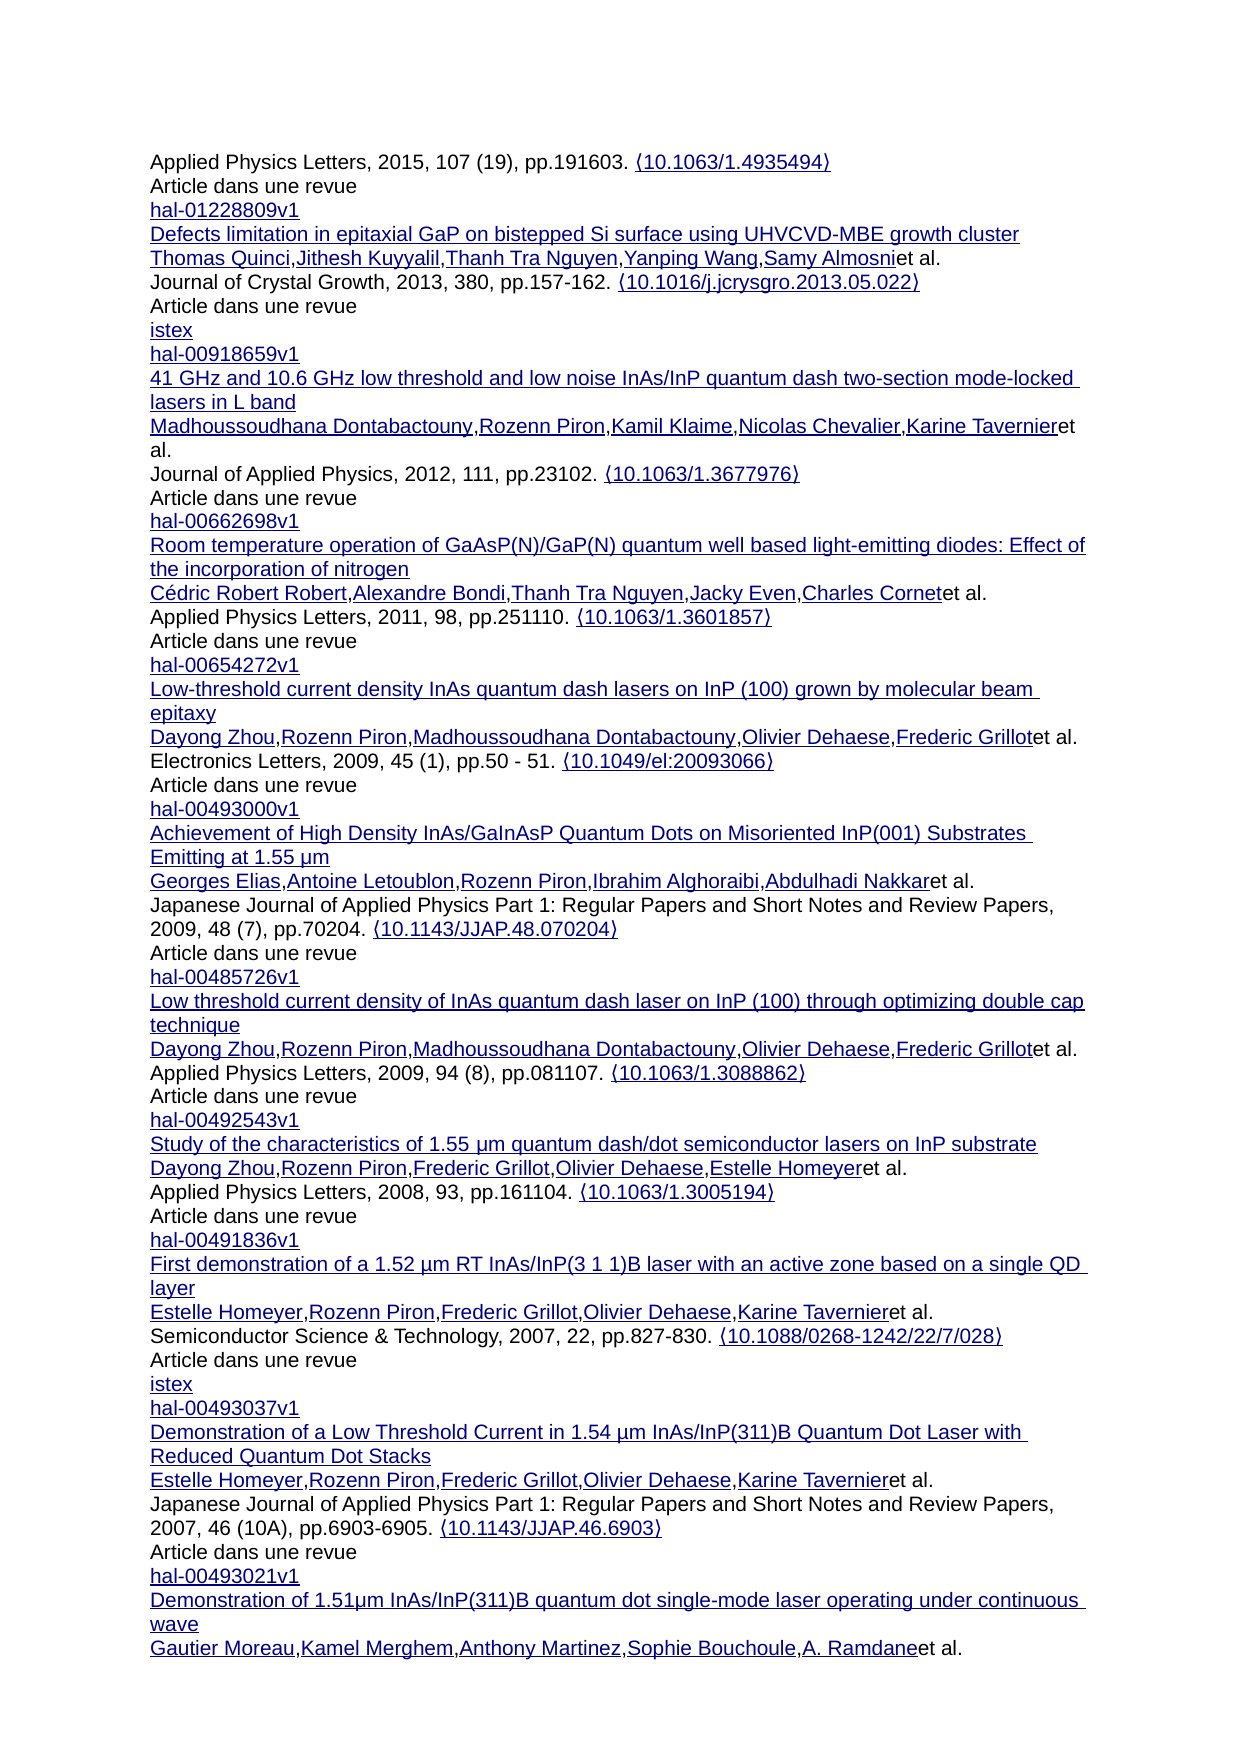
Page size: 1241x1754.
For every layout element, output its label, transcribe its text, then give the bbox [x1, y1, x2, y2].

table_cell Defects limitation in epitaxial GaP on bistepped Si surface using UHVCVD-MBE growth cluster Thomas Quinci,Jithesh Kuyyalil,Thanh Tra Nguyen,Yanping Wang,Samy Almosniet al. Journal of Crystal Growth, 2013, 380, pp.157-162. ⟨10.1016/j.jcrysgro.2013.05.022⟩ Article dans une revue istex hal-00918659v1 [150, 222, 1090, 366]
table_cell Achievement of High Density InAs/GaInAsP Quantum Dots on Misoriented InP(001) Substrates Emitting at 1.55 μm Georges Elias,Antoine Letoublon,Rozenn Piron,Ibrahim Alghoraibi,Abdulhadi Nakkaret al. Japanese Journal of Applied Physics Part 1: Regular Papers and Short Notes and Review Papers, 2009, 48 (7), pp.70204. ⟨10.1143/JJAP.48.070204⟩ Article dans une revue hal-00485726v1 [150, 821, 1090, 988]
table_cell Study of the characteristics of 1.55 μm quantum dash/dot semiconductor lasers on InP substrate Dayong Zhou,Rozenn Piron,Frederic Grillot,Olivier Dehaese,Estelle Homeyeret al. Applied Physics Letters, 2008, 93, pp.161104. ⟨10.1063/1.3005194⟩ Article dans une revue hal-00491836v1 [150, 1132, 1090, 1252]
table_cell 41 GHz and 10.6 GHz low threshold and low noise InAs/InP quantum dash two-section mode-locked lasers in L band Madhoussoudhana Dontabactouny,Rozenn Piron,Kamil Klaime,Nicolas Chevalier,Karine Tavernieret al. Journal of Applied Physics, 2012, 111, pp.23102. ⟨10.1063/1.3677976⟩ Article dans une revue hal-00662698v1 [150, 366, 1090, 533]
table_cell Demonstration of 1.51μm InAs/InP(311)B quantum dot single-mode laser operating under continuous wave Gautier Moreau,Kamel Merghem,Anthony Martinez,Sophie Bouchoule,A. Ramdaneet al. [150, 1588, 1090, 1659]
table_cell Room temperature operation of GaAsP(N)/GaP(N) quantum well based light-emitting diodes: Effect of the incorporation of nitrogen Cédric Robert Robert,Alexandre Bondi,Thanh Tra Nguyen,Jacky Even,Charles Cornetet al. Applied Physics Letters, 2011, 98, pp.251110. ⟨10.1063/1.3601857⟩ Article dans une revue hal-00654272v1 [150, 533, 1090, 677]
table_cell First demonstration of a 1.52 µm RT InAs/InP(3 1 1)B laser with an active zone based on a single QD layer Estelle Homeyer,Rozenn Piron,Frederic Grillot,Olivier Dehaese,Karine Tavernieret al. Semiconductor Science & Technology, 2007, 22, pp.827-830. ⟨10.1088/0268-1242/22/7/028⟩ Article dans une revue istex hal-00493037v1 [150, 1252, 1090, 1420]
table_cell Low-threshold current density InAs quantum dash lasers on InP (100) grown by molecular beam epitaxy Dayong Zhou,Rozenn Piron,Madhoussoudhana Dontabactouny,Olivier Dehaese,Frederic Grillotet al. Electronics Letters, 2009, 45 (1), pp.50 - 51. ⟨10.1049/el:20093066⟩ Article dans une revue hal-00493000v1 [150, 677, 1090, 821]
table_cell Demonstration of a Low Threshold Current in 1.54 µm InAs/InP(311)B Quantum Dot Laser with Reduced Quantum Dot Stacks Estelle Homeyer,Rozenn Piron,Frederic Grillot,Olivier Dehaese,Karine Tavernieret al. Japanese Journal of Applied Physics Part 1: Regular Papers and Short Notes and Review Papers, 2007, 46 (10A), pp.6903-6905. ⟨10.1143/JJAP.46.6903⟩ Article dans une revue hal-00493021v1 [150, 1420, 1090, 1587]
table_cell Low threshold current density of InAs quantum dash laser on InP (100) through optimizing double cap technique Dayong Zhou,Rozenn Piron,Madhoussoudhana Dontabactouny,Olivier Dehaese,Frederic Grillotet al. Applied Physics Letters, 2009, 94 (8), pp.081107. ⟨10.1063/1.3088862⟩ Article dans une revue hal-00492543v1 [150, 989, 1090, 1132]
table_cell Applied Physics Letters, 2015, 107 (19), pp.191603. ⟨10.1063/1.4935494⟩ Article dans une revue hal-01228809v1 [150, 150, 1090, 222]
